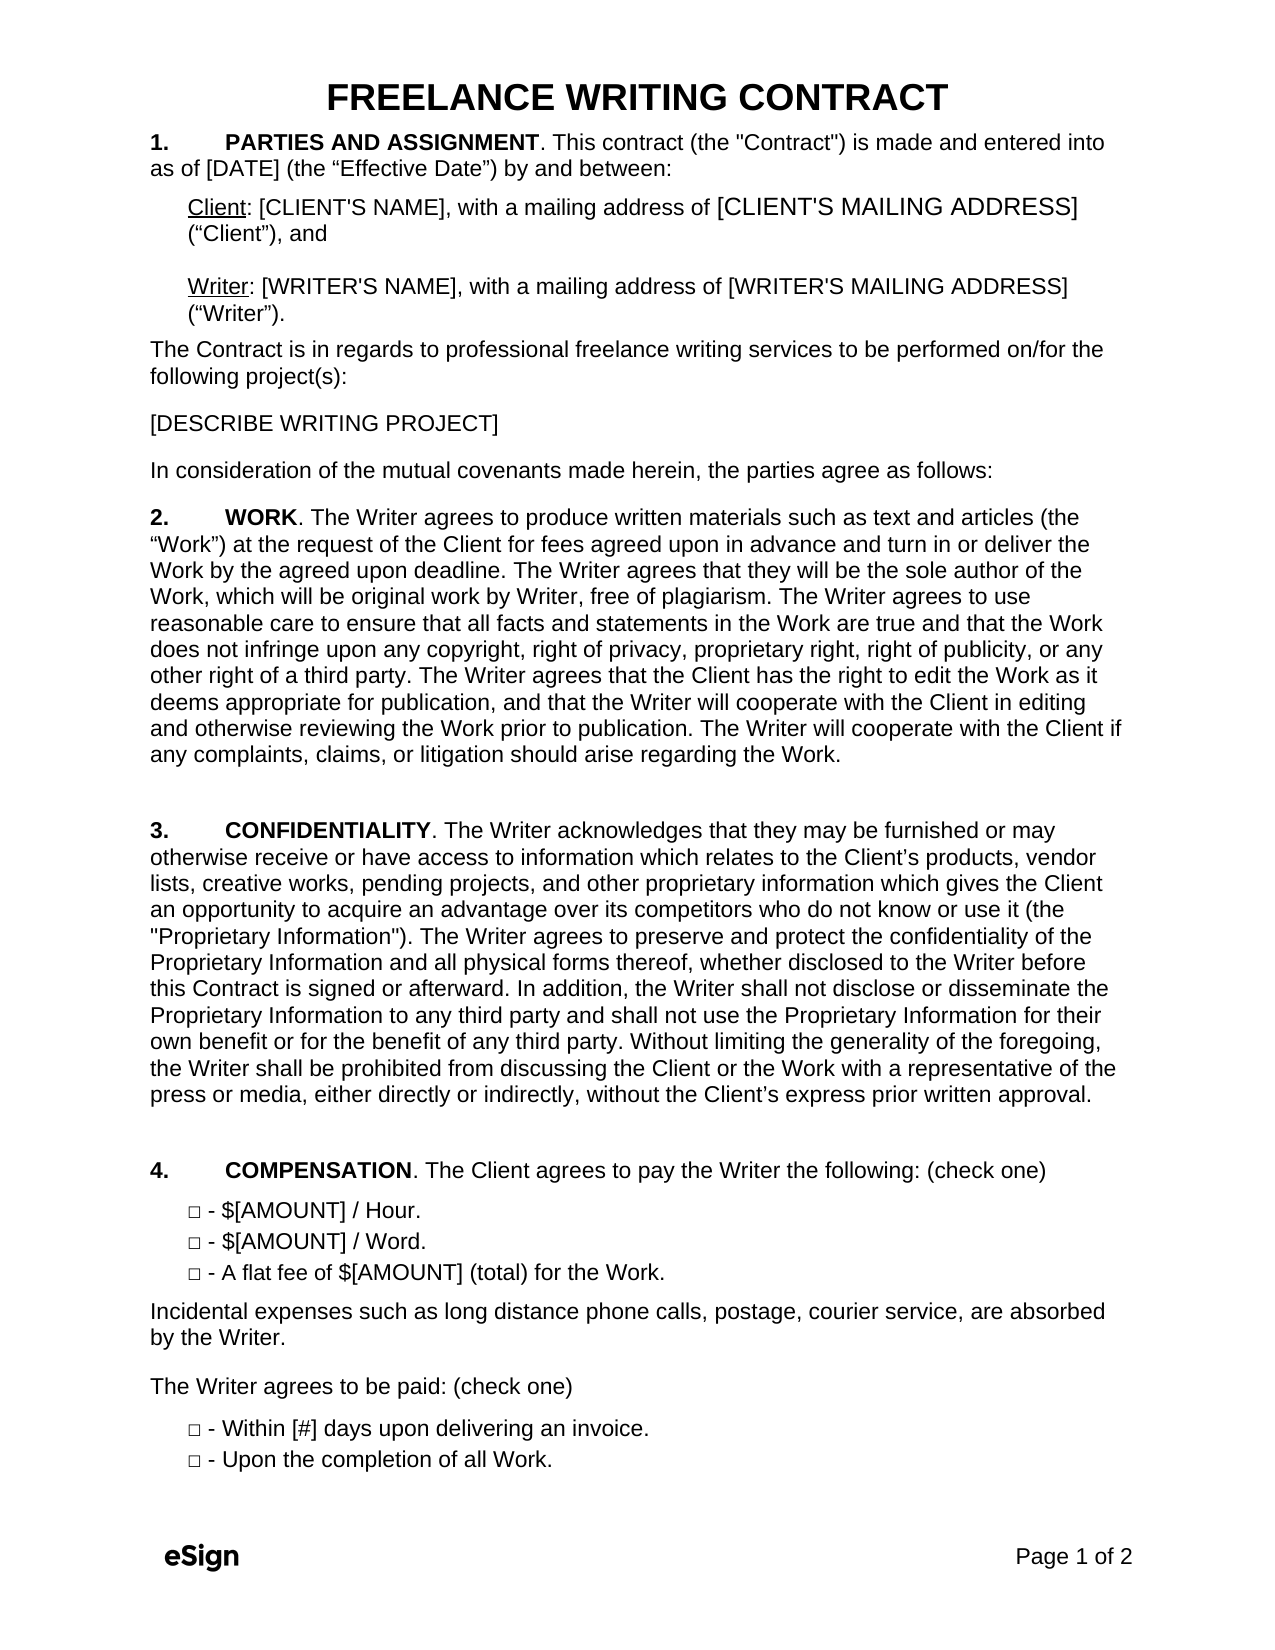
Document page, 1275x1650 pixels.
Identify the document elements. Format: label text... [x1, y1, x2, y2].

list COMPENSATION. The Client agrees to pay the Writer the following: (check one) [150, 1157, 1125, 1183]
list WORK. The Writer agrees to produce written materials such as text and articles (the “Work”) at the request of the Client for fees agreed upon in advance and turn in or deliver the Work by the agreed upon deadline. The Writer agrees that they will be the sole author of the Work, which will be original work by Writer, free of plagiarism. The Writer agrees to use reasonable care to ensure that all facts and statements in the Work are true and that the Work does not infringe upon any copyright, right of privacy, proprietary right, right of publicity, or any other right of a third party. The Writer agrees that the Client has the right to edit the Work as it deems appropriate for publication, and that the Writer will cooperate with the Client in editing and otherwise reviewing the Work prior to publication. The Writer will cooperate with the Client if any complaints, claims, or litigation should arise regarding the Work. [150, 504, 1125, 796]
list CONFIDENTIALITY. The Writer acknowledges that they may be furnished or may otherwise receive or have access to information which relates to the Client’s products, vendor lists, creative works, pending projects, and other proprietary information which gives the Client an opportunity to acquire an advantage over its competitors who do not know or use it (the "Proprietary Information"). The Writer agrees to preserve and protect the confidentiality of the Proprietary Information and all physical forms thereof, whether disclosed to the Writer before this Contract is signed or afterward. In addition, the Writer shall not disclose or disseminate the Proprietary Information to any third party and shall not use the Proprietary Information for their own benefit or for the benefit of any third party. Without limiting the generality of the foregoing, the Writer shall be prohibited from discussing the Client or the Work with a representative of the press or media, either directly or indirectly, without the Client’s express prior written approval. [150, 817, 1125, 1136]
list PARTIES AND ASSIGNMENT. This contract (the "Contract") is made and entered into as of [DATE] (the “Effective Date”) by and between: [150, 128, 1125, 181]
text ☐ - Upon the completion of all Work. [187, 1443, 1125, 1475]
list Writer: [WRITER'S NAME], with a mailing address of [WRITER'S MAILING ADDRESS] (“Writer”). [187, 273, 1125, 326]
list Client: [CLIENT'S NAME], with a mailing address of [CLIENT'S MAILING ADDRESS] (“Client”), and [187, 192, 1125, 247]
text ☐ - A flat fee of $[AMOUNT] (total) for the Work. [187, 1256, 1125, 1287]
text FREELANCE WRITING CONTRACT [150, 75, 1125, 118]
text In consideration of the mutual covenants made herein, the parties agree as follows: [150, 457, 1125, 483]
text ☐ - $[AMOUNT] / Word. [187, 1225, 1125, 1256]
text Incidental expenses such as long distance phone calls, postage, courier service, are absorbed by the Writer. [150, 1298, 1125, 1350]
text ☐ - $[AMOUNT] / Hour. [187, 1193, 1125, 1225]
text The Writer agrees to be paid: (check one) [150, 1373, 1125, 1400]
text The Contract is in regards to professional freelance writing services to be performed on/for the following project(s): [150, 336, 1125, 389]
text ☐ - Within [#] days upon delivering an invoice. [187, 1412, 1125, 1443]
text [DESCRIBE WRITING PROJECT] [150, 410, 1125, 436]
